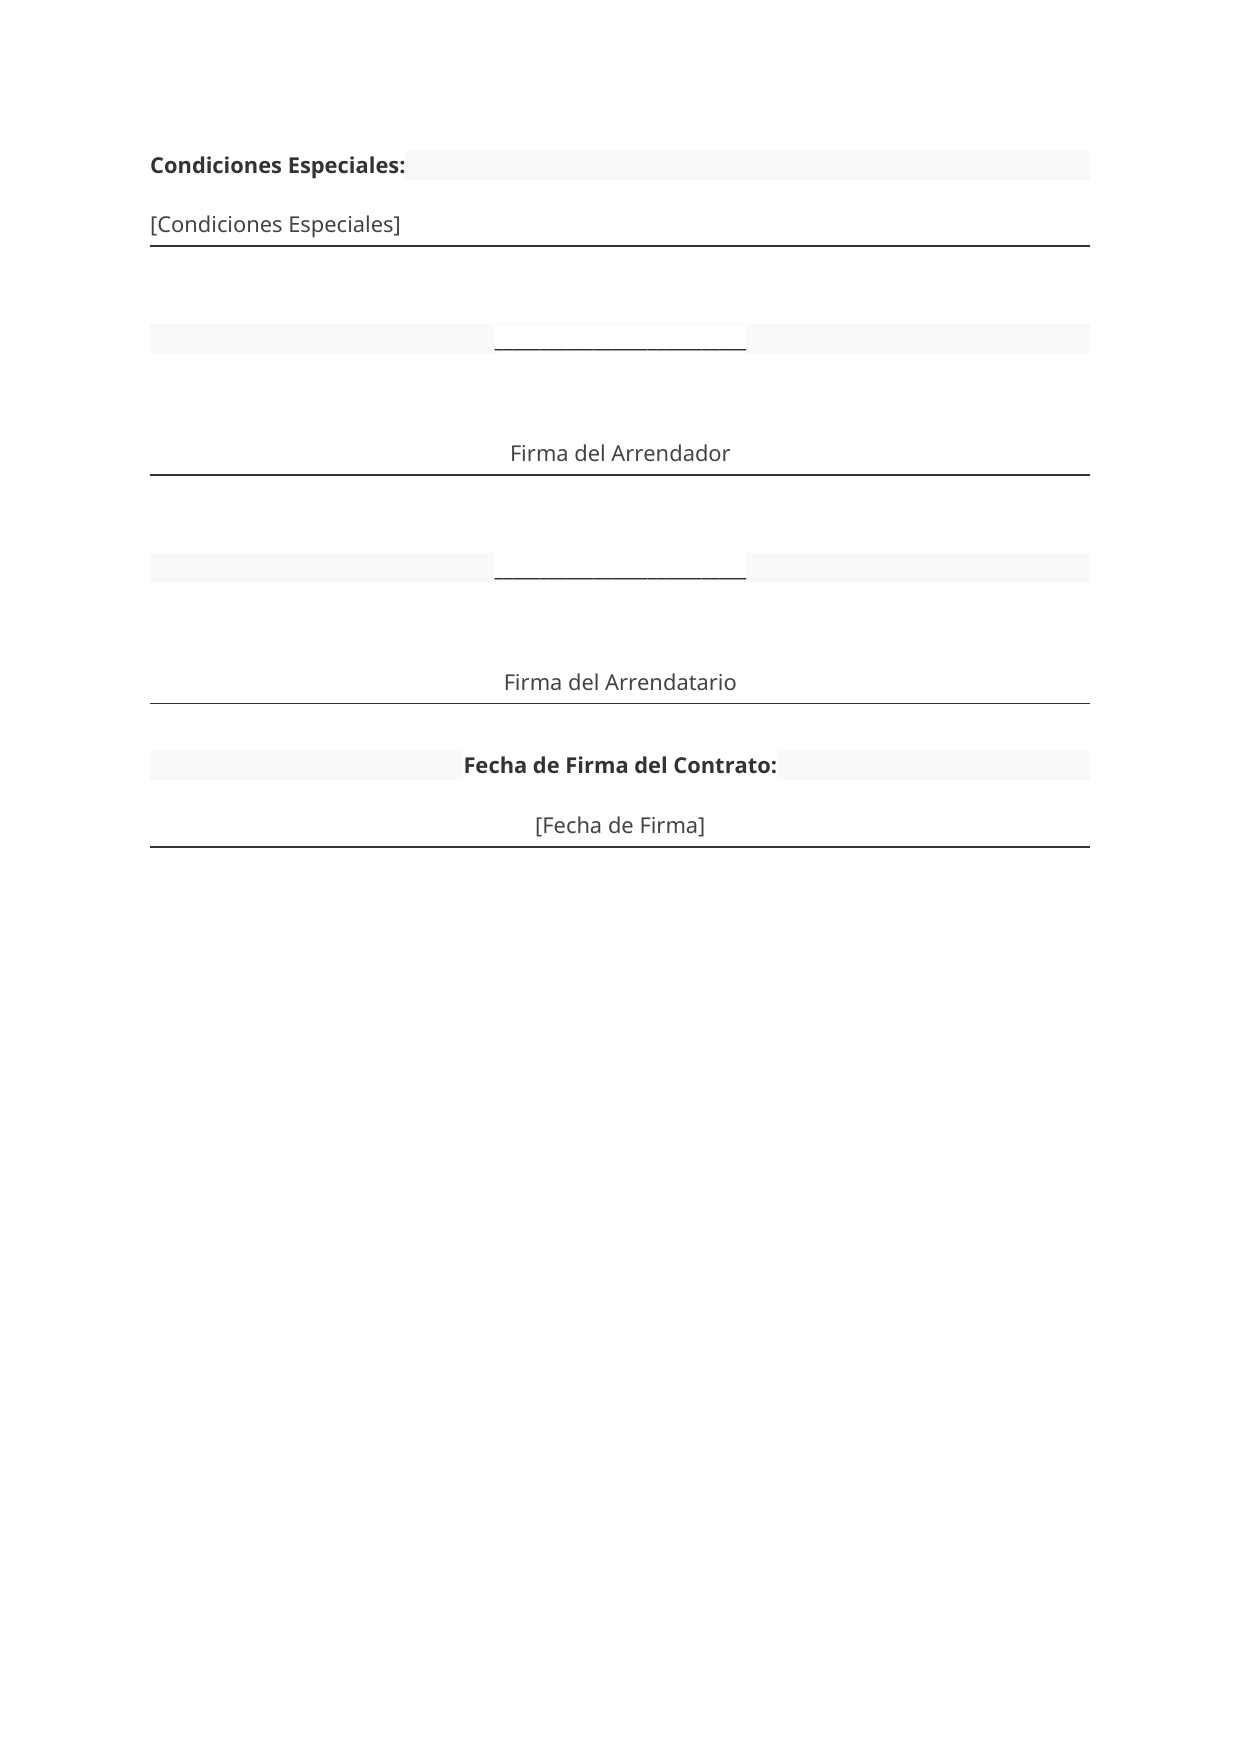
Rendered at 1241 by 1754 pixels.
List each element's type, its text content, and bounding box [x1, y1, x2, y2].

text [Fecha de Firma] [150, 803, 1090, 846]
text Condiciones Especiales: [150, 150, 1090, 180]
text Fecha de Firma del Contrato: [150, 751, 1090, 780]
text [Condiciones Especiales] [150, 203, 1090, 245]
text Firma del Arrendador [150, 432, 1090, 474]
text ____________________________ [150, 324, 1090, 354]
text Firma del Arrendatario [150, 660, 1090, 703]
text ____________________________ [150, 553, 1090, 583]
